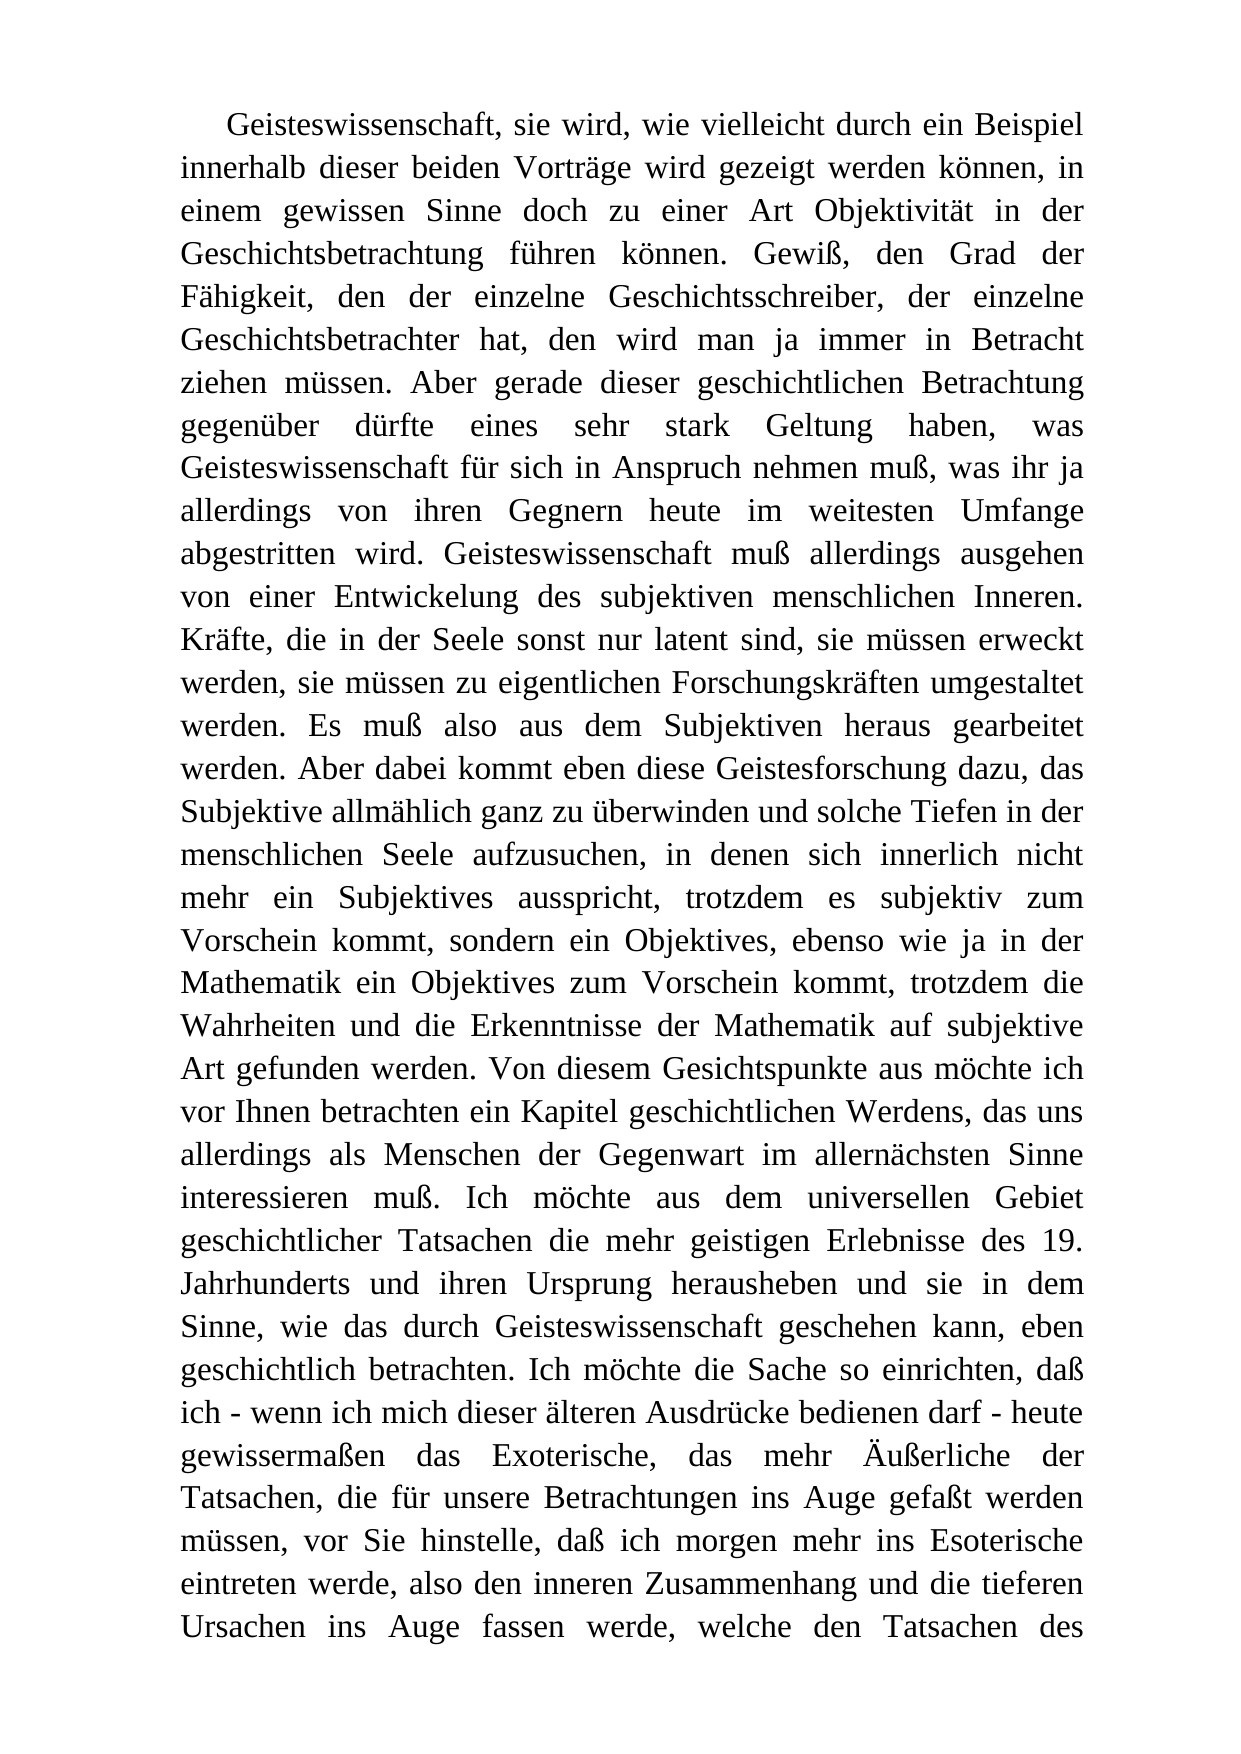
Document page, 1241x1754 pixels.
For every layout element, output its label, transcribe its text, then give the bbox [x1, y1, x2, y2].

text Geisteswissenschaft, sie wird, wie vielleicht durch ein Beispiel innerhalb dieser beiden Vorträge wird gezeigt werden können, in einem gewissen Sinne doch zu einer Art Objektivität in der Geschichtsbetrachtung führen können. Gewiß, den Grad der Fähigkeit, den der einzelne Geschichtsschreiber, der einzelne Geschichtsbetrachter hat, den wird man ja immer in Betracht ziehen müssen. Aber gerade dieser geschichtlichen Betrachtung gegenüber dürfte eines sehr stark Geltung haben, was Geisteswissenschaft für sich in Anspruch nehmen muß, was ihr ja allerdings von ihren Gegnern heute im weitesten Umfange abgestritten wird. Geisteswissenschaft muß allerdings ausgehen von einer Entwickelung des subjektiven menschlichen Inneren. Kräfte, die in der Seele sonst nur latent sind, sie müssen erweckt werden, sie müssen zu eigentlichen Forschungskräften umgestaltet werden. Es muß also aus dem Subjektiven heraus gearbeitet werden. Aber dabei kommt eben diese Geistesforschung dazu, das Subjektive allmählich ganz zu überwinden und solche Tiefen in der menschlichen Seele aufzusuchen, in denen sich innerlich nicht mehr ein Subjektives ausspricht, trotzdem es subjektiv zum Vorschein kommt, sondern ein Objektives, ebenso wie ja in der Mathematik ein Objektives zum Vorschein kommt, trotzdem die Wahrheiten und die Erkenntnisse der Mathematik auf subjektive Art gefunden werden. Von diesem Gesichtspunkte aus möchte ich vor Ihnen betrachten ein Kapitel geschichtlichen Werdens, das uns allerdings als Menschen der Gegenwart im allernächsten Sinne interessieren muß. Ich möchte aus dem universellen Gebiet geschichtlicher Tatsachen die mehr geistigen Erlebnisse des 19. Jahrhunderts und ihren Ursprung herausheben und sie in dem Sinne, wie das durch Geisteswissenschaft geschehen kann, eben geschichtlich betrachten. Ich möchte die Sache so einrichten, daß ich - wenn ich mich dieser älteren Ausdrücke bedienen darf - heute gewissermaßen das Exoterische, das mehr Äußerliche der Tatsachen, die für unsere Betrachtungen ins Auge gefaßt werden müssen, vor Sie hinstelle, daß ich morgen mehr ins Esoterische eintreten werde, also den inneren Zusammenhang und die tieferen Ursachen ins Auge fassen werde, welche den Tatsachen des [180, 104, 1085, 1645]
